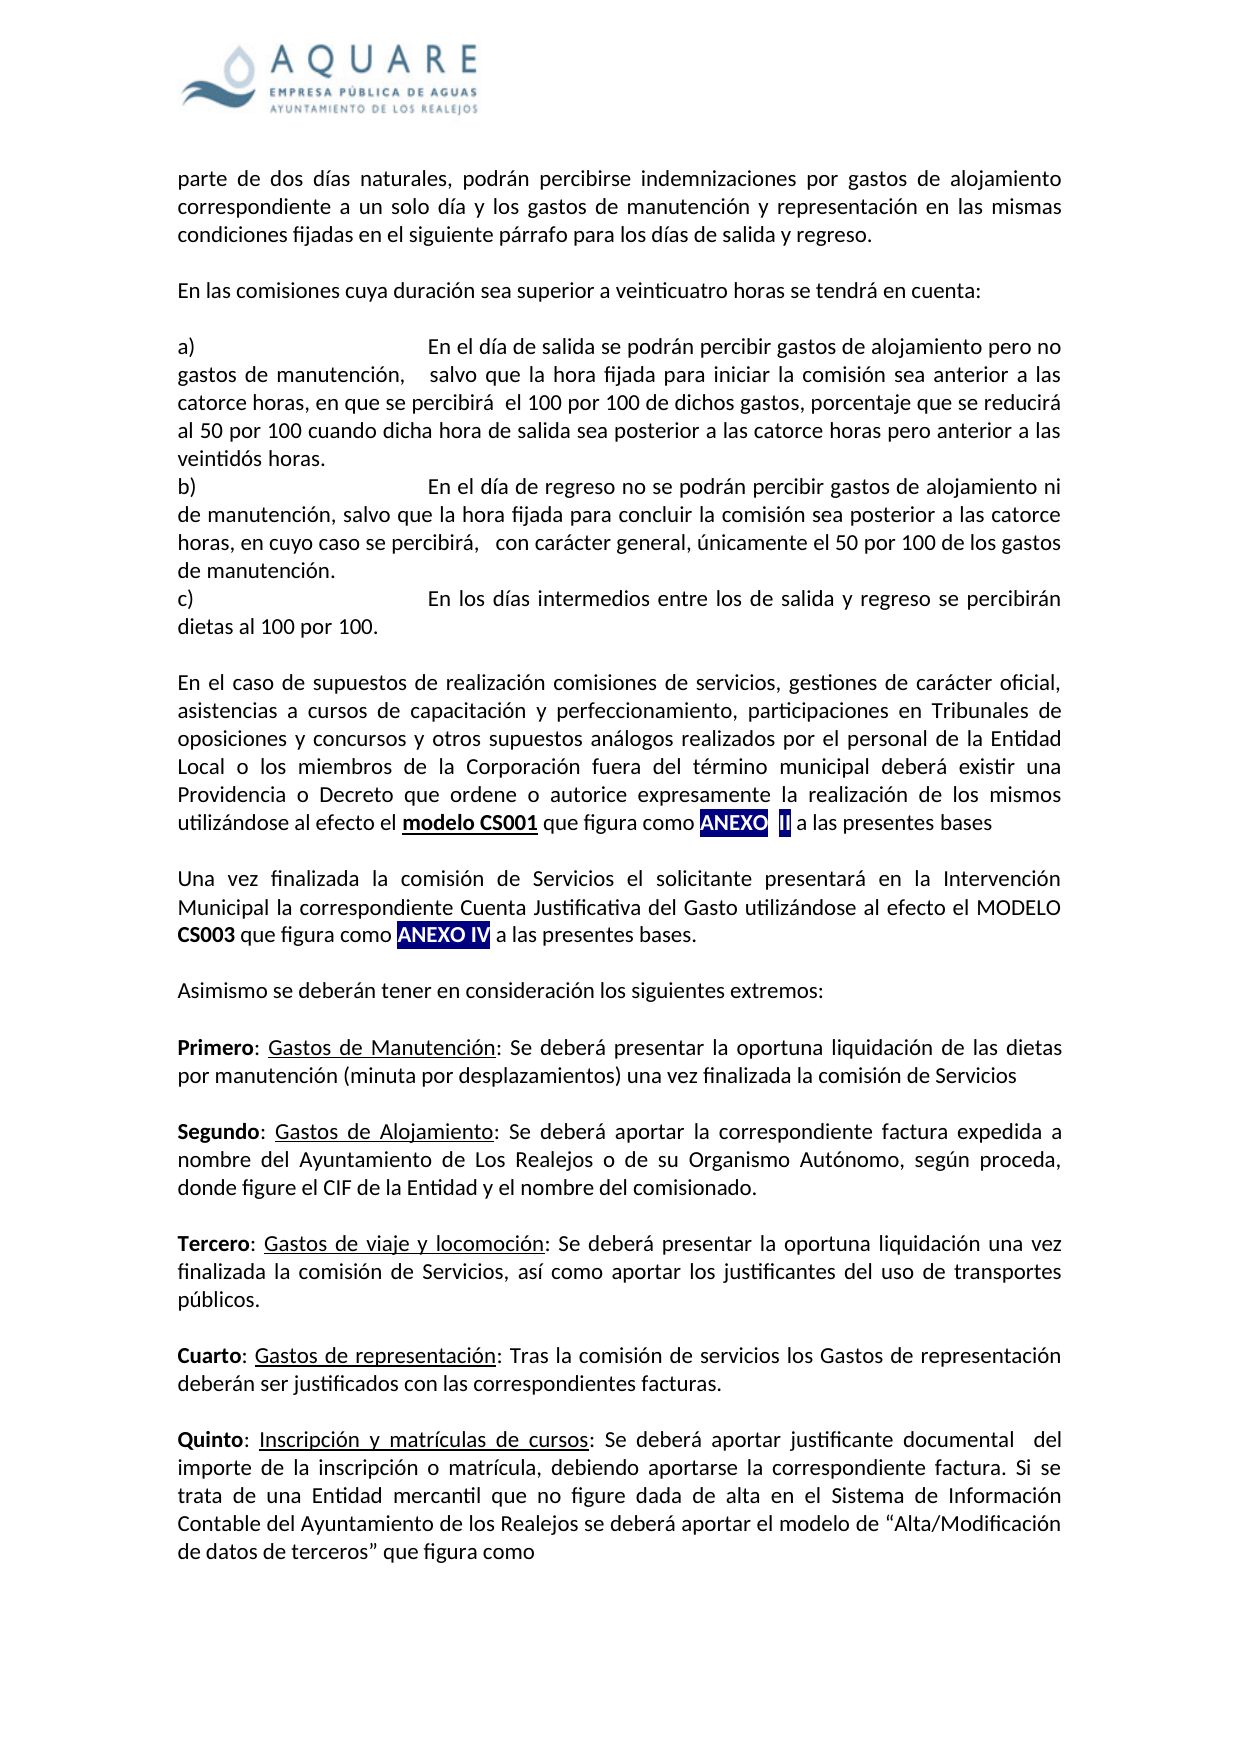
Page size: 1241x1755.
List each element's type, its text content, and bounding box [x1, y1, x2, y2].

text Asimismo se deberán tener en consideración los siguientes extremos: [177, 977, 1063, 1005]
text Tercero: Gastos de viaje y locomoción: Se deberá presentar la oportuna liquidación una vez finalizada la comisión de Servicios, así como aportar los justificantes del uso de transportes públicos. [177, 1229, 1063, 1313]
text En las comisiones cuya duración sea superior a veinticuatro horas se tendrá en cuenta: [177, 276, 1063, 304]
text En el caso de supuestos de realización comisiones de servicios, gestiones de carácter oficial, asistencias a cursos de capacitación y perfeccionamiento, participaciones en Tribunales de oposiciones y concursos y otros supuestos análogos realizados por el personal de la Entidad Local o los miembros de la Corporación fuera del término municipal deberá existir una Providencia o Decreto que ordene o autorice expresamente la realización de los mismos utilizándose al efecto el modelo CS001 que figura como ANEXO II a las presentes bases [177, 668, 1063, 837]
text parte de dos días naturales, podrán percibirse indemnizaciones por gastos de alojamiento correspondiente a un solo día y los gastos de manutención y representación en las mismas condiciones fijadas en el siguiente párrafo para los días de salida y regreso. [177, 148, 1063, 248]
text Quinto: Inscripción y matrículas de cursos: Se deberá aportar justificante documental del importe de la inscripción o matrícula, debiendo aportarse la correspondiente factura. Si se trata de una Entidad mercantil que no figure dada de alta en el Sistema de Información Contable del Ayuntamiento de los Realejos se deberá aportar el modelo de “Alta/Modificación de datos de terceros” que figura como [177, 1425, 1063, 1565]
list En el día de salida se podrán percibir gastos de alojamiento pero no gastos de manutención, salvo que la hora fijada para iniciar la comisión sea anterior a las catorce horas, en que se percibirá el 100 por 100 de dichos gastos, porcentaje que se reducirá al 50 por 100 cuando dicha hora de salida sea posterior a las catorce horas pero anterior a las veintidós horas. [177, 332, 1063, 472]
text Primero: Gastos de Manutención: Se deberá presentar la oportuna liquidación de las dietas por manutención (minuta por desplazamientos) una vez finalizada la comisión de Servicios [177, 1033, 1063, 1089]
text Cuarto: Gastos de representación: Tras la comisión de servicios los Gastos de representación deberán ser justificados con las correspondientes facturas. [177, 1341, 1063, 1397]
list En los días intermedios entre los de salida y regreso se percibirán dietas al 100 por 100. [177, 584, 1063, 640]
text Segundo: Gastos de Alojamiento: Se deberá aportar la correspondiente factura expedida a nombre del Ayuntamiento de Los Realejos o de su Organismo Autónomo, según proceda, donde figure el CIF de la Entidad y el nombre del comisionado. [177, 1117, 1063, 1201]
text Una vez finalizada la comisión de Servicios el solicitante presentará en la Intervención Municipal la correspondiente Cuenta Justificativa del Gasto utilizándose al efecto el MODELO CS003 que figura como ANEXO IV a las presentes bases. [177, 864, 1063, 949]
list En el día de regreso no se podrán percibir gastos de alojamiento ni de manutención, salvo que la hora fijada para concluir la comisión sea posterior a las catorce horas, en cuyo caso se percibirá, con carácter general, únicamente el 50 por 100 de los gastos de manutención. [177, 472, 1063, 584]
